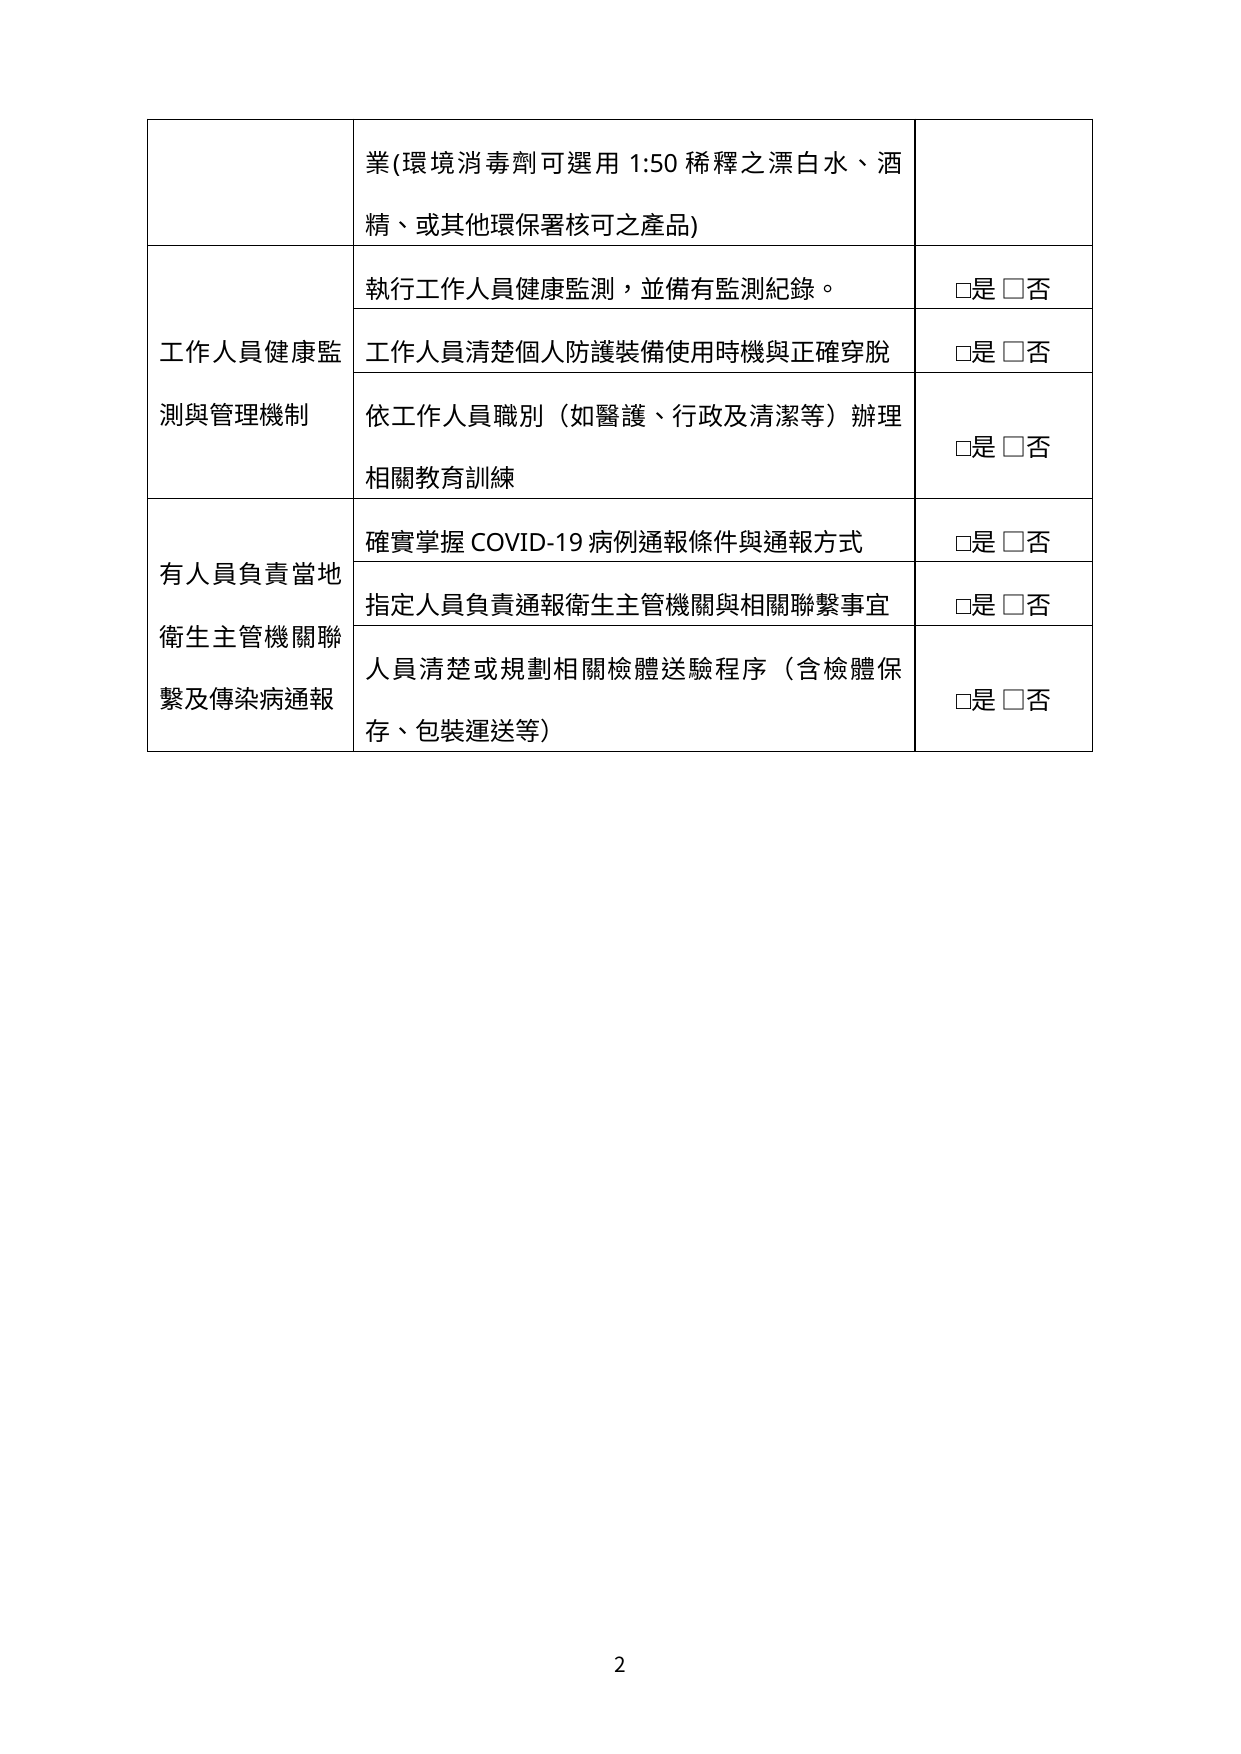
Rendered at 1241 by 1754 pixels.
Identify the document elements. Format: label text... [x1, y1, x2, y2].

table_cell 工作人員清楚個人防護裝備使用時機與正確穿脫 [354, 309, 914, 372]
table_cell □是 □否 [916, 246, 1092, 308]
table_cell 執行工作人員健康監測，並備有監測紀錄。 [354, 246, 914, 308]
table_cell □是 □否 [916, 309, 1092, 372]
table_cell [148, 120, 353, 244]
table_cell 有人員負責當地衛生主管機關聯繫及傳染病通報 [148, 499, 353, 751]
table_cell □是 □否 [916, 562, 1092, 625]
table_cell 指定人員負責通報衛生主管機關與相關聯繫事宜 [354, 562, 914, 625]
table_cell 人員清楚或規劃相關檢體送驗程序（含檢體保存、包裝運送等） [354, 626, 914, 751]
table_cell □是 □否 [916, 373, 1092, 498]
table_cell 確實掌握COVID-19病例通報條件與通報方式 [354, 499, 914, 561]
table_cell □是 □否 [916, 626, 1092, 751]
table_cell 依工作人員職別（如醫護、行政及清潔等）辦理相關教育訓練 [354, 373, 914, 498]
table_cell □是 □否 [916, 499, 1092, 561]
table_cell 業(環境消毒劑可選用1:50稀釋之漂白水、酒精、或其他環保署核可之產品) [354, 120, 914, 244]
table_cell [916, 120, 1092, 244]
table_cell 工作人員健康監測與管理機制 [148, 246, 353, 498]
